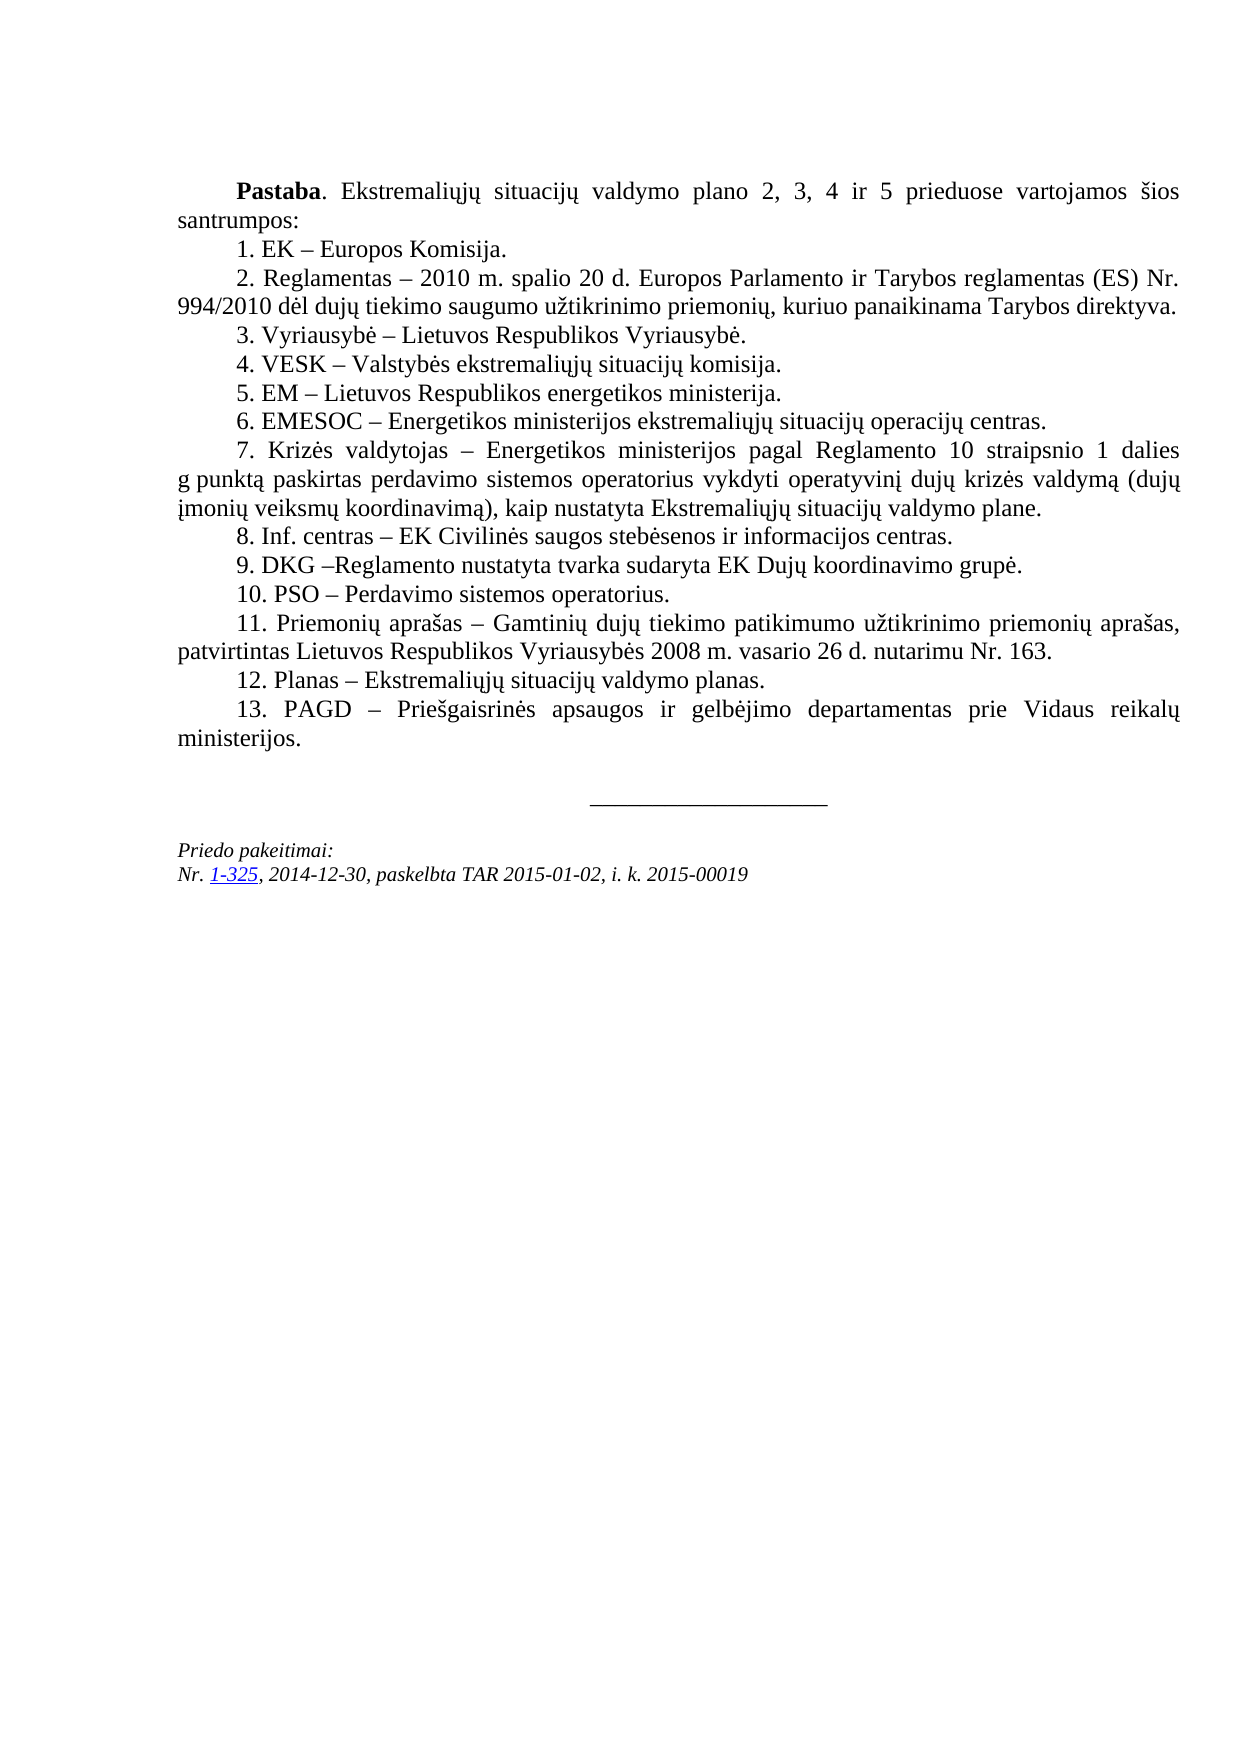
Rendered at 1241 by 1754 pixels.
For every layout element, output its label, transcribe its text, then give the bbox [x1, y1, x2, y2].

text 10. PSO – Perdavimo sistemos operatorius. [177, 579, 1181, 608]
text 1. EK – Europos Komisija. [236, 234, 1181, 263]
text ___________________ [177, 780, 1181, 809]
text 8. Inf. centras – EK Civilinės saugos stebėsenos ir informacijos centras. [177, 521, 1181, 550]
text 3. Vyriausybė – Lietuvos Respublikos Vyriausybė. [177, 320, 1181, 349]
text Pastaba. Ekstremaliųjų situacijų valdymo plano 2, 3, 4 ir 5 prieduose vartojamos šios santrumpos: [177, 176, 1181, 234]
text Priedo pakeitimai: [177, 838, 1181, 862]
text 11. Priemonių aprašas – Gamtinių dujų tiekimo patikimumo užtikrinimo priemonių aprašas, patvirtintas Lietuvos Respublikos Vyriausybės 2008 m. vasario 26 d. nutarimu Nr. 163. [177, 608, 1181, 665]
text Nr. 1-325, 2014-12-30, paskelbta TAR 2015-01-02, i. k. 2015-00019 [177, 862, 1181, 886]
text 12. Planas – Ekstremaliųjų situacijų valdymo planas. [177, 665, 1181, 694]
text 4. VESK – Valstybės ekstremaliųjų situacijų komisija. [177, 349, 1181, 378]
text 2. Reglamentas – 2010 m. spalio 20 d. Europos Parlamento ir Tarybos reglamentas (ES) Nr. 994/2010 dėl dujų tiekimo saugumo užtikrinimo priemonių, kuriuo panaikinama Tarybos direktyva. [177, 263, 1181, 320]
text 6. EMESOC – Energetikos ministerijos ekstremaliųjų situacijų operacijų centras. [177, 406, 1181, 435]
text 5. EM – Lietuvos Respublikos energetikos ministerija. [177, 378, 1181, 406]
text 13. PAGD – Priešgaisrinės apsaugos ir gelbėjimo departamentas prie Vidaus reikalų ministerijos. [177, 694, 1181, 751]
text 9. DKG –Reglamento nustatyta tvarka sudaryta EK Dujų koordinavimo grupė. [177, 550, 1181, 579]
text 7. Krizės valdytojas – Energetikos ministerijos pagal Reglamento 10 straipsnio 1 dalies g punktą paskirtas perdavimo sistemos operatorius vykdyti operatyvinį dujų krizės valdymą (dujų įmonių veiksmų koordinavimą), kaip nustatyta Ekstremaliųjų situacijų valdymo plane. [177, 435, 1181, 521]
